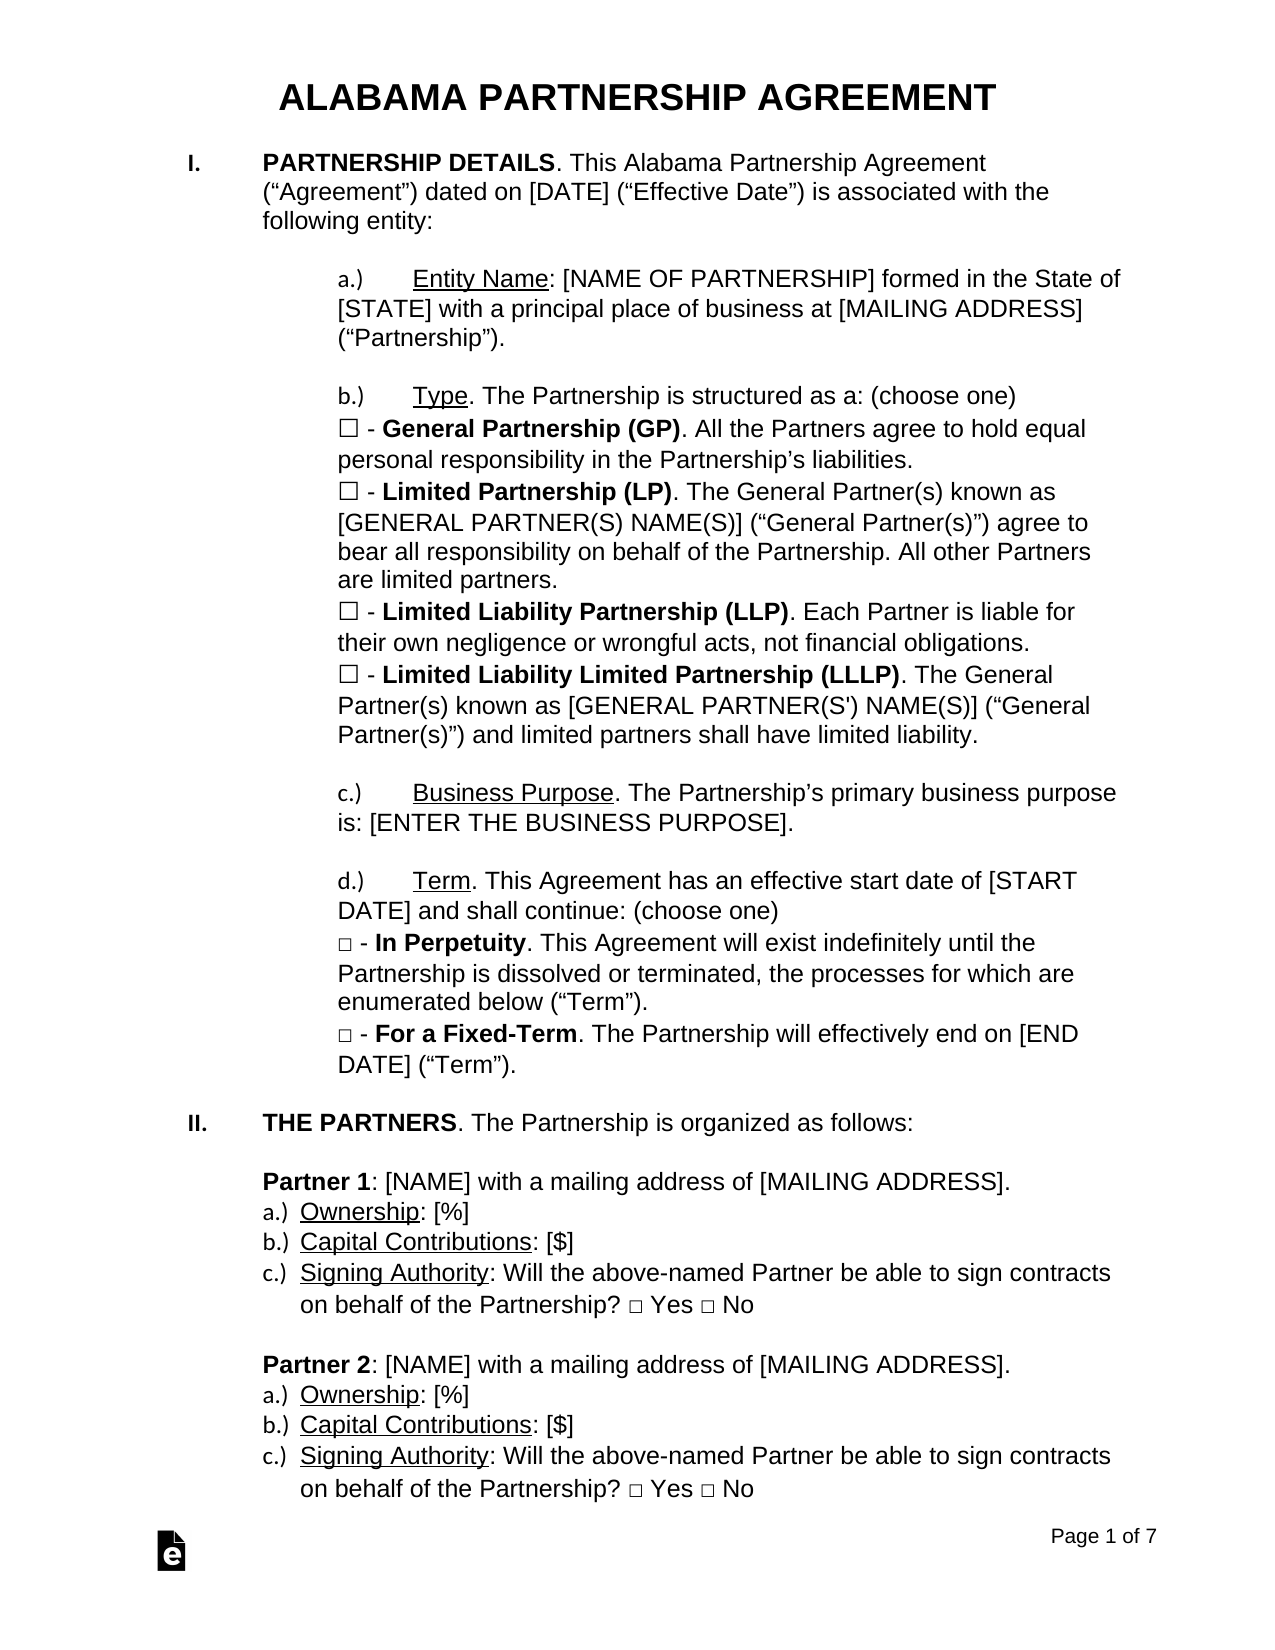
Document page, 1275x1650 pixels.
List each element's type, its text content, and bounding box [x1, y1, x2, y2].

list Term. This Agreement has an effective start date of [START DATE] and shall continue: (choose one) [337, 865, 1125, 924]
list Capital Contributions: [$] [262, 1409, 1125, 1440]
list Entity Name: [NAME OF PARTNERSHIP] formed in the State of [STATE] with a principal place of business at [MAILING ADDRESS] (“Partnership”). [337, 264, 1125, 352]
list THE PARTNERS. The Partnership is organized as follows: [187, 1108, 1125, 1138]
list ☐ - In Perpetuity. This Agreement will exist indefinitely until the Partnership is dissolved or terminated, the processes for which are enumerated below (“Term”). [337, 924, 1125, 1016]
text ☐ - Limited Liability Limited Partnership (LLLP). The General Partner(s) known as [GENERAL PARTNER(S') NAME(S)] (“General Partner(s)”) and limited partners shall have limited liability. [337, 657, 1125, 748]
text ☐ - Limited Liability Partnership (LLP). Each Partner is liable for their own negligence or wrongful acts, not financial obligations. [337, 594, 1125, 657]
list PARTNERSHIP DETAILS. This Alabama Partnership Agreement (“Agreement”) dated on [DATE] (“Effective Date”) is associated with the following entity: [187, 147, 1125, 235]
list Signing Authority: Will the above-named Partner be able to sign contracts on behalf of the Partnership? ☐ Yes ☐ No [262, 1257, 1125, 1321]
list Signing Authority: Will the above-named Partner be able to sign contracts on behalf of the Partnership? ☐ Yes ☐ No [262, 1440, 1125, 1504]
list Ownership: [%] [262, 1379, 1125, 1409]
text Partner 1: [NAME] with a mailing address of [MAILING ADDRESS]. [262, 1167, 1125, 1196]
list Ownership: [%] [262, 1196, 1125, 1226]
text ALABAMA PARTNERSHIP AGREEMENT [150, 75, 1125, 118]
list Type. The Partnership is structured as a: (choose one) [337, 380, 1125, 411]
list Capital Contributions: [$] [262, 1226, 1125, 1257]
list ☐ - For a Fixed-Term. The Partnership will effectively end on [END DATE] (“Term”). [337, 1016, 1125, 1079]
list Business Purpose. The Partnership’s primary business purpose is: [ENTER THE BUSINESS PURPOSE]. [337, 777, 1125, 836]
text ☐ - General Partnership (GP). All the Partners agree to hold equal personal responsibility in the Partnership’s liabilities. [337, 411, 1125, 474]
text Partner 2: [NAME] with a mailing address of [MAILING ADDRESS]. [262, 1350, 1125, 1379]
text ☐ - Limited Partnership (LP). The General Partner(s) known as [GENERAL PARTNER(S) NAME(S)] (“General Partner(s)”) agree to bear all responsibility on behalf of the Partnership. All other Partners are limited partners. [337, 474, 1125, 594]
